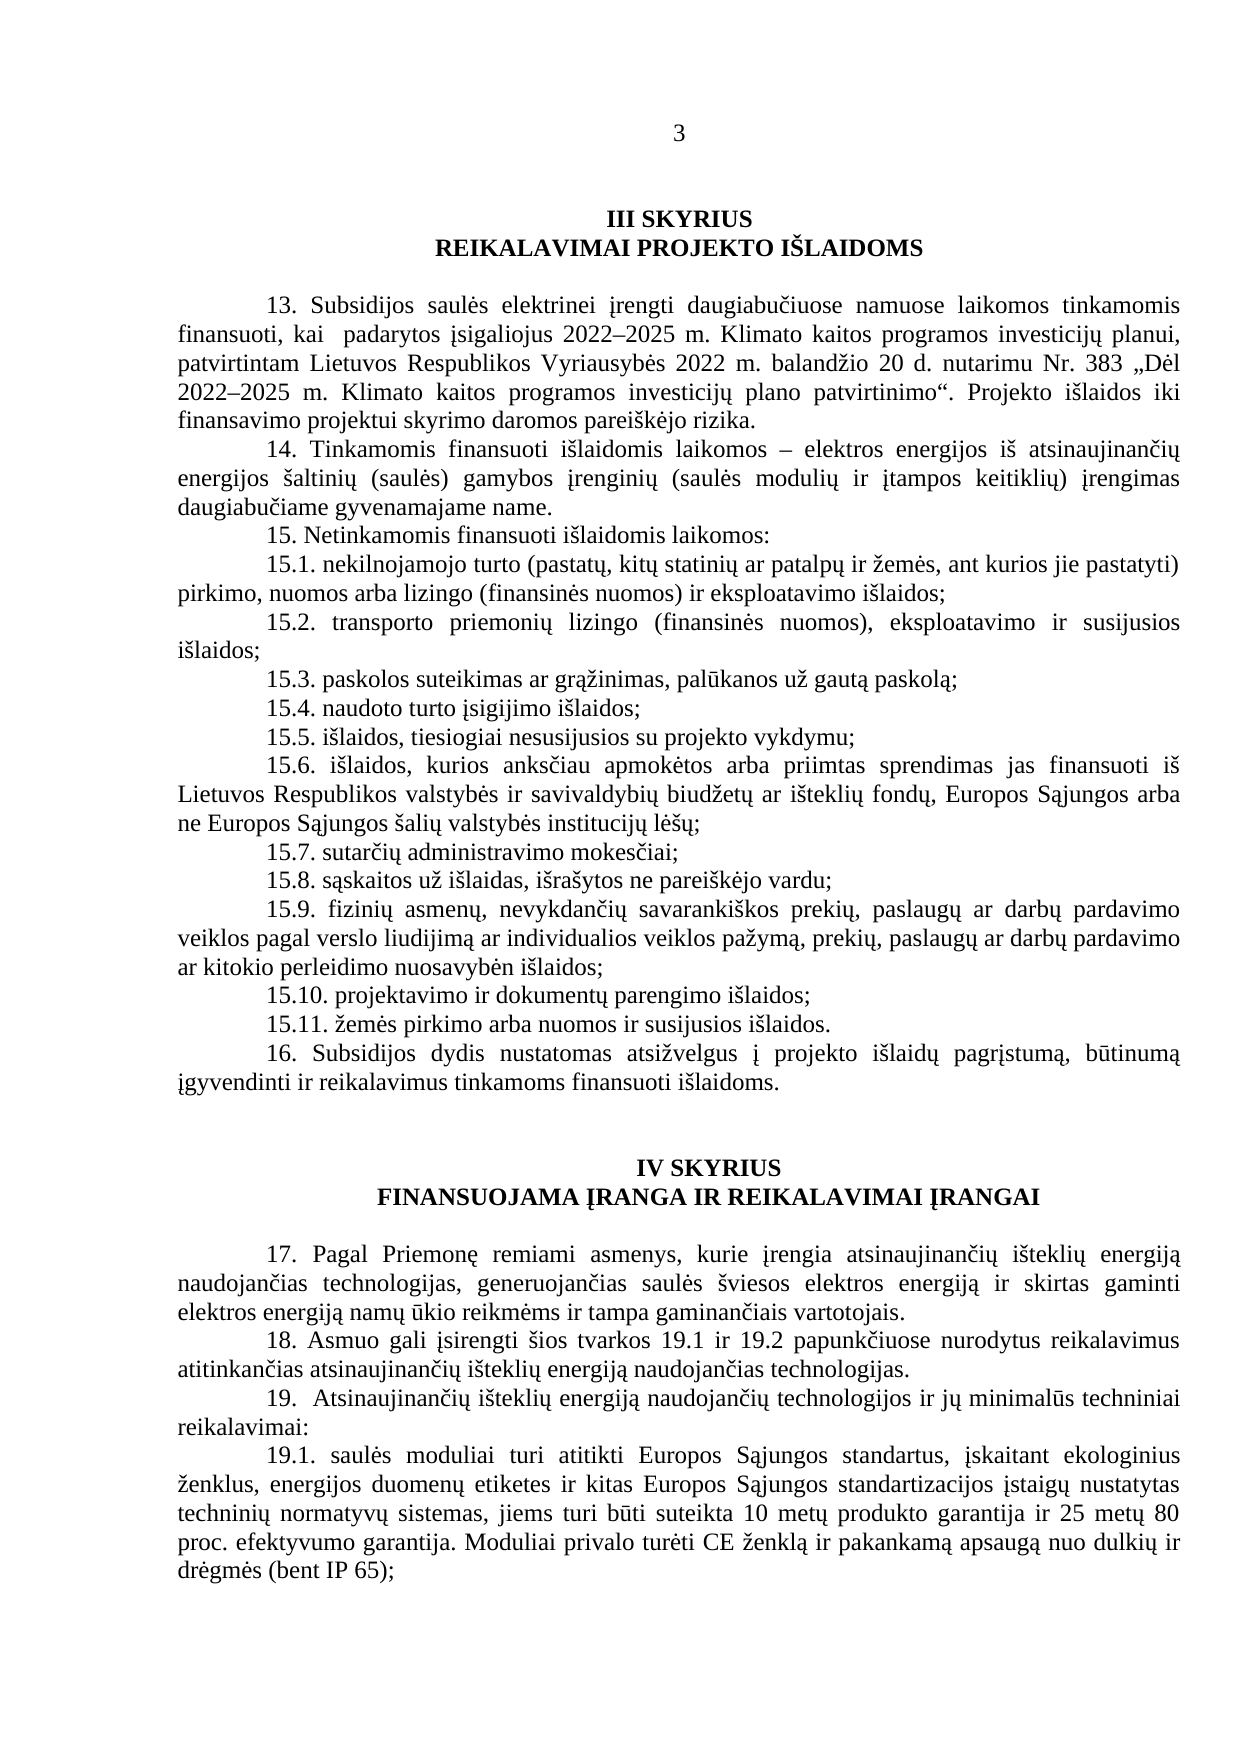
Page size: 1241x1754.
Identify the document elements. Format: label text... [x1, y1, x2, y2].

text 16. Subsidijos dydis nustatomas atsižvelgus į projekto išlaidų pagrįstumą, būtinumą įgyvendinti ir reikalavimus tinkamoms finansuoti išlaidoms. [177, 1038, 1181, 1096]
text 15.3. paskolos suteikimas ar grąžinimas, palūkanos už gautą paskolą; [177, 664, 1181, 693]
text 18. Asmuo gali įsirengti šios tvarkos 19.1 ir 19.2 papunkčiuose nurodytus reikalavimus atitinkančias atsinaujinančių išteklių energiją naudojančias technologijas. [177, 1326, 1181, 1383]
text 15.8. sąskaitos už išlaidas, išrašytos ne pareiškėjo vardu; [177, 866, 1181, 894]
text 15.4. naudoto turto įsigijimo išlaidos; [177, 693, 1181, 722]
text 15.2. transporto priemonių lizingo (finansinės nuomos), eksploatavimo ir susijusios išlaidos; [177, 607, 1181, 664]
text 15.1. nekilnojamojo turto (pastatų, kitų statinių ar patalpų ir žemės, ant kurios jie pastatyti) pirkimo, nuomos arba lizingo (finansinės nuomos) ir eksploatavimo išlaidos; [177, 549, 1181, 607]
text 15.11. žemės pirkimo arba nuomos ir susijusios išlaidos. [177, 1009, 1181, 1038]
text 15.5. išlaidos, tiesiogiai nesusijusios su projekto vykdymu; [177, 722, 1181, 751]
text FINANSUOJAMA ĮRANGA IR REIKALAVIMAI ĮRANGAI [177, 1182, 1181, 1211]
text 19. Atsinaujinančių išteklių energiją naudojančių technologijos ir jų minimalūs techniniai reikalavimai: [177, 1383, 1181, 1441]
text 14. Tinkamomis finansuoti išlaidomis laikomos – elektros energijos iš atsinaujinančių energijos šaltinių (saulės) gamybos įrenginių (saulės modulių ir įtampos keitiklių) įrengimas daugiabučiame gyvenamajame name. [177, 434, 1181, 521]
text 15.6. išlaidos, kurios anksčiau apmokėtos arba priimtas sprendimas jas finansuoti iš Lietuvos Respublikos valstybės ir savivaldybių biudžetų ar išteklių fondų, Europos Sąjungos arba ne Europos Sąjungos šalių valstybės institucijų lėšų; [177, 751, 1181, 837]
text REIKALAVIMAI PROJEKTO IŠLAIDOMS [177, 233, 1181, 262]
text 13. Subsidijos saulės elektrinei įrengti daugiabučiuose namuose laikomos tinkamomis finansuoti, kai padarytos įsigaliojus 2022–2025 m. Klimato kaitos programos investicijų planui, patvirtintam Lietuvos Respublikos Vyriausybės 2022 m. balandžio 20 d. nutarimu Nr. 383 „Dėl 2022–2025 m. Klimato kaitos programos investicijų plano patvirtinimo“. Projekto išlaidos iki finansavimo projektui skyrimo daromos pareiškėjo rizika. [177, 291, 1181, 434]
text 15.10. projektavimo ir dokumentų parengimo išlaidos; [177, 981, 1181, 1009]
text 15.9. fizinių asmenų, nevykdančių savarankiškos prekių, paslaugų ar darbų pardavimo veiklos pagal verslo liudijimą ar individualios veiklos pažymą, prekių, paslaugų ar darbų pardavimo ar kitokio perleidimo nuosavybėn išlaidos; [177, 894, 1181, 981]
text 17. Pagal Priemonę remiami asmenys, kurie įrengia atsinaujinančių išteklių energiją naudojančias technologijas, generuojančias saulės šviesos elektros energiją ir skirtas gaminti elektros energiją namų ūkio reikmėms ir tampa gaminančiais vartotojais. [177, 1239, 1181, 1326]
text 19.1. saulės moduliai turi atitikti Europos Sąjungos standartus, įskaitant ekologinius ženklus, energijos duomenų etiketes ir kitas Europos Sąjungos standartizacijos įstaigų nustatytas techninių normatyvų sistemas, jiems turi būti suteikta 10 metų produkto garantija ir 25 metų 80 proc. efektyvumo garantija. Moduliai privalo turėti CE ženklą ir pakankamą apsaugą nuo dulkių ir drėgmės (bent IP 65); [177, 1441, 1181, 1584]
text III SKYRIUS [177, 204, 1181, 233]
text 15. Netinkamomis finansuoti išlaidomis laikomos: [177, 521, 1181, 549]
text IV SKYRIUS [177, 1153, 1181, 1182]
text 15.7. sutarčių administravimo mokesčiai; [177, 837, 1181, 866]
